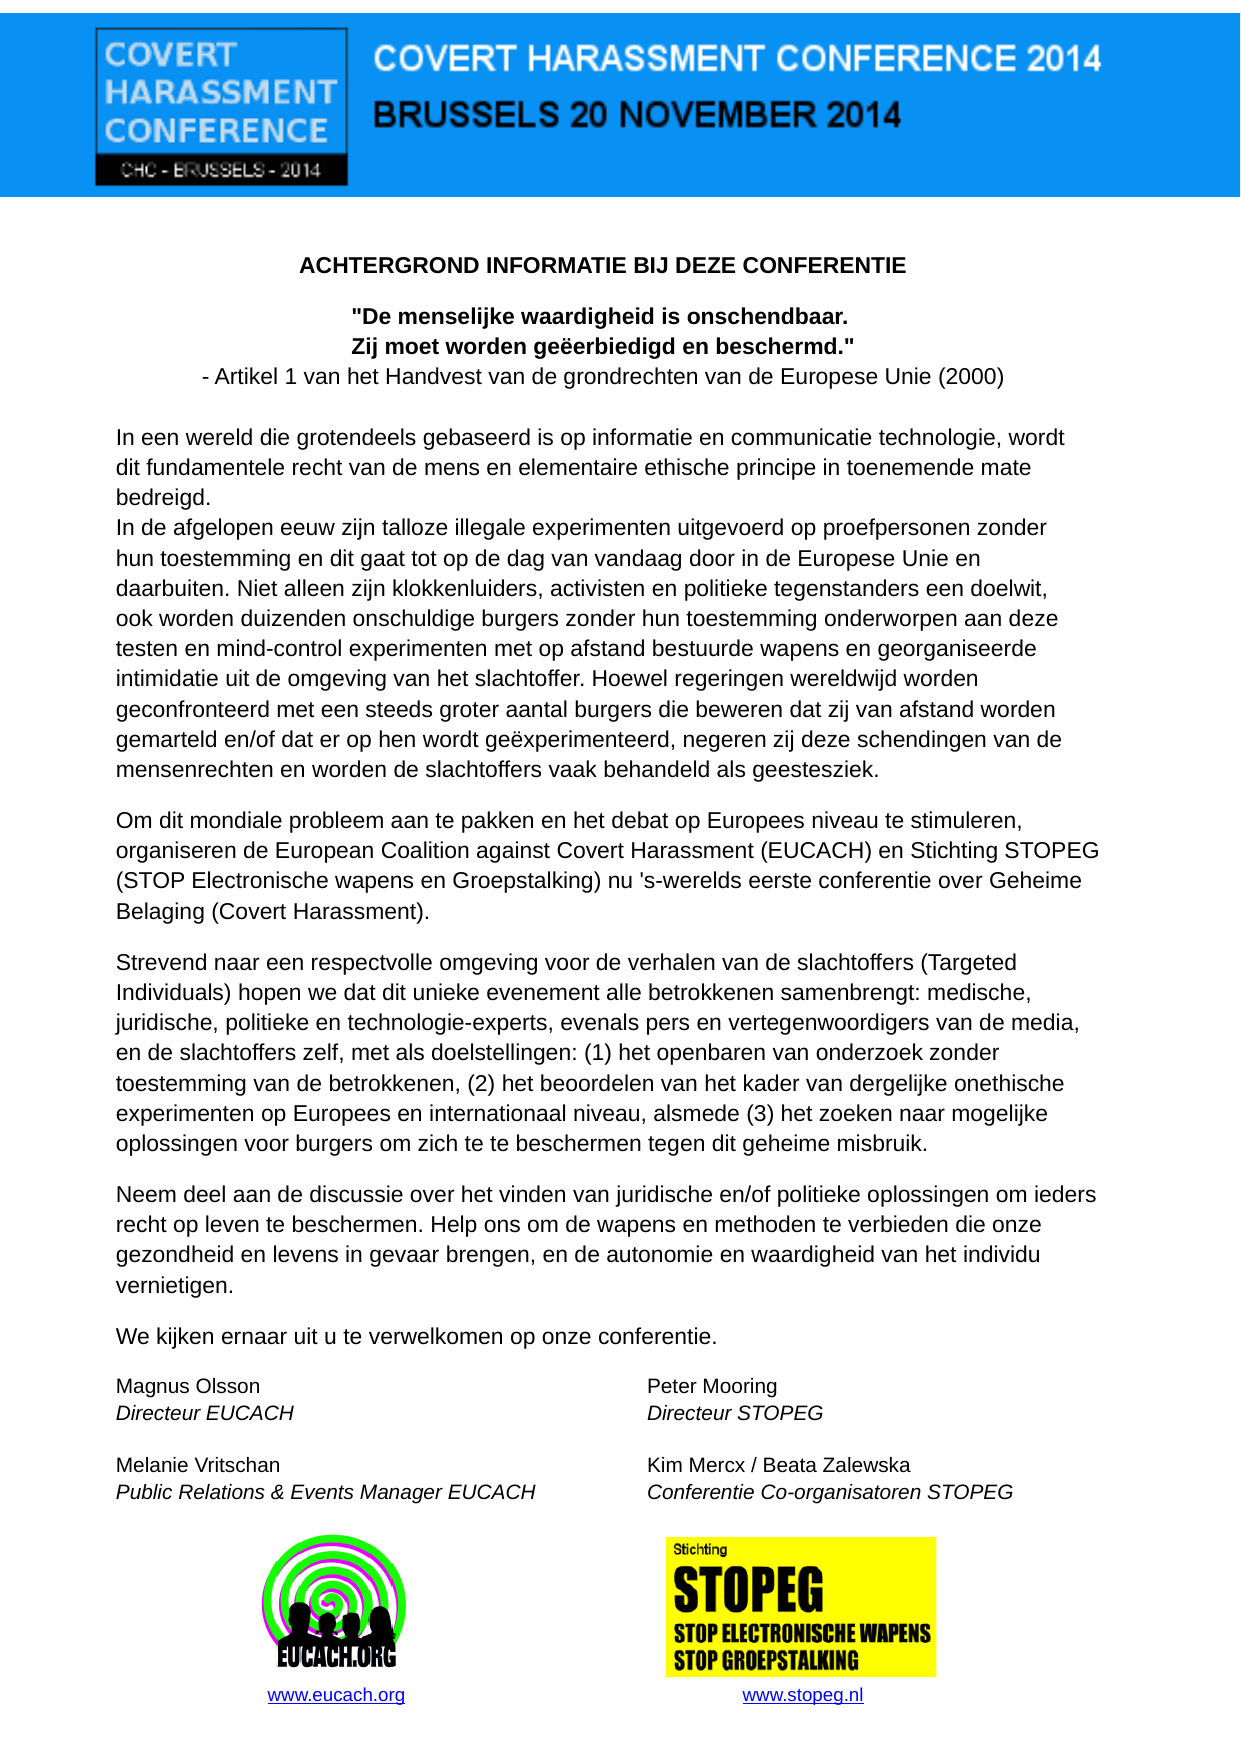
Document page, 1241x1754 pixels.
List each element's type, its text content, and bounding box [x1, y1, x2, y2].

text Om dit mondiale probleem aan te pakken en het debat op Europees niveau te stimuleren, organiseren de European Coalition against Covert Harassment (EUCACH) en Stichting STOPEG (STOP Electronische wapens en Groepstalking) nu 's-werelds eerste conferentie over Geheime Belaging (Covert Harassment). [116, 807, 1114, 924]
text ACHTERGROND INFORMATIE BIJ DEZE CONFERENTIE [116, 252, 1090, 278]
table_cell Kim Mercx / Beata Zalewska Conferentie Co-organisatoren STOPEG [636, 1425, 1118, 1532]
text - Artikel 1 van het Handvest van de grondrechten van de Europese Unie (2000) [116, 363, 1090, 390]
text Zij moet worden geëerbiedigd en beschermd." [116, 333, 1090, 359]
text In de afgelopen eeuw zijn talloze illegale experimenten uitgevoerd op proefpersonen zonder hun toestemming en dit gaat tot op de dag van vandaag door in de Europese Unie en daarbuiten. Niet alleen zijn klokkenluiders, activisten en politieke tegenstanders een doelwit, ook worden duizenden onschuldige burgers zonder hun toestemming onderworpen aan deze testen en mind-control experimenten met op afstand bestuurde wapens en georganiseerde intimidatie uit de omgeving van het slachtoffer. Hoewel regeringen wereldwijd worden geconfronteerd met een steeds groter aantal burgers die beweren dat zij van afstand worden gemarteld en/of dat er op hen wordt geëxperimenteerd, negeren zij deze schendingen van de mensenrechten en worden de slachtoffers vaak behandeld als geestesziek. [116, 514, 1090, 782]
table_cell Melanie Vritschan Public Relations & Events Manager EUCACH [104, 1425, 967, 1728]
text In een wereld die grotendeels gebaseerd is op informatie en communicatie technologie, wordt dit fundamentele recht van de mens en elementaire ethische principe in toenemende mate bedreigd. [116, 424, 1090, 511]
picture [665, 1537, 937, 1677]
text Neem deel aan de discussie over het vinden van juridische en/of politieke oplossingen om ieders recht op leven te beschermen. Help ons om de wapens en methoden te verbieden die onze gezondheid en levens in gevaar brengen, en de autonomie en waardigheid van het individu vernietigen. [116, 1181, 1120, 1298]
text "De menselijke waardigheid is onschendbaar. [116, 303, 1090, 329]
picture [254, 1523, 416, 1677]
text We kijken ernaar uit u te verwelkomen op onze conferentie. [116, 1323, 1090, 1349]
picture [0, 13, 1241, 197]
table_header Peter Mooring Directeur STOPEG [636, 1374, 1118, 1425]
text Strevend naar een respectvolle omgeving voor de verhalen van de slachtoffers (Targeted Individuals) hopen we dat dit unieke evenement alle betrokkenen samenbrengt: medische, juridische, politieke en technologie-experts, evenals pers en vertegenwoordigers van de media, en de slachtoffers zelf, met als doelstellingen: (1) het openbaren van onderzoek zonder toestemming van de betrokkenen, (2) het beoordelen van het kader van dergelijke onethische experimenten op Europees en internationaal niveau, alsmede (3) het zoeken naar mogelijke oplossingen voor burgers om zich te te beschermen tegen dit geheime misbruik. [116, 949, 1090, 1156]
table_header Magnus Olsson Directeur EUCACH [104, 1374, 636, 1425]
